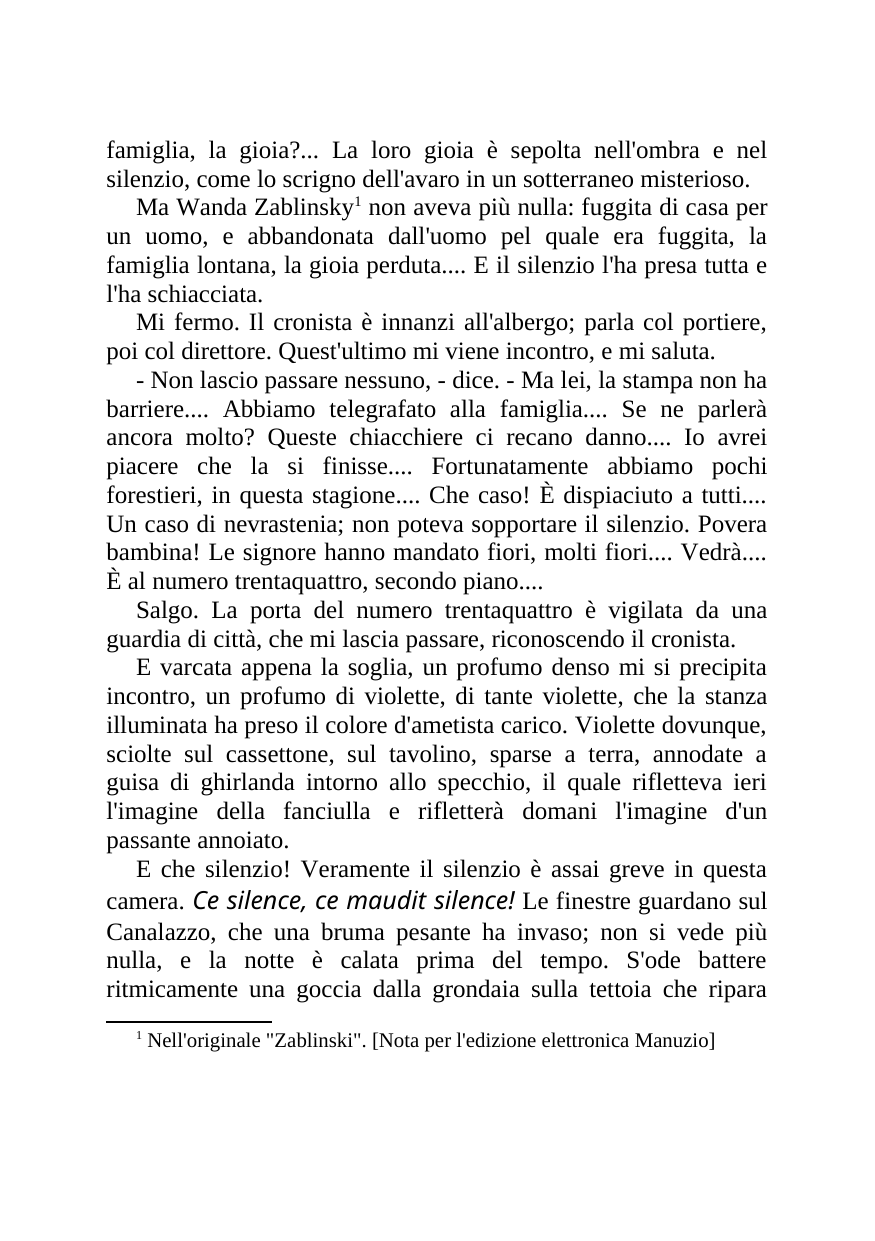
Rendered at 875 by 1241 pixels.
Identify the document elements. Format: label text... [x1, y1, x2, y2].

text famiglia, la gioia?... La loro gioia è sepolta nell'ombra e nel silenzio, come lo scrigno dell'avaro in un sotterraneo misterioso. [106, 135, 768, 192]
text E varcata appena la soglia, un profumo denso mi si precipita incontro, un profumo di violette, di tante violette, che la stanza illuminata ha preso il colore d'ametista carico. Violette dovunque, sciolte sul cassettone, sul tavolino, sparse a terra, annodate a guisa di ghirlanda intorno allo specchio, il quale rifletteva ieri l'imagine della fanciulla e rifletterà domani l'imagine d'un passante annoiato. [106, 652, 768, 854]
text Ma Wanda Zablinsky non aveva più nulla: fuggita di casa per un uomo, e abbandonata dall'uomo pel quale era fuggita, la famiglia lontana, la gioia perduta.... E il silenzio l'ha presa tutta e l'ha schiacciata. [106, 192, 768, 307]
text Salgo. La porta del numero trentaquattro è vigilata da una guardia di città, che mi lascia passare, riconoscendo il cronista. [106, 595, 768, 652]
text Nell'originale "Zablinski". [Nota per l'edizione elettronica Manuzio] [106, 1028, 768, 1052]
text - Non lascio passare nessuno, - dice. - Ma lei, la stampa non ha barriere.... Abbiamo telegrafato alla famiglia.... Se ne parlerà ancora molto? Queste chiacchiere ci recano danno.... Io avrei piacere che la si finisse.... Fortunatamente abbiamo pochi forestieri, in questa stagione.... Che caso! È dispiaciuto a tutti.... Un caso di nevrastenia; non poteva sopportare il silenzio. Povera bambina! Le signore hanno mandato fiori, molti fiori.... Vedrà.... È al numero trentaquattro, secondo piano.... [106, 365, 768, 595]
text Mi fermo. Il cronista è innanzi all'albergo; parla col portiere, poi col direttore. Quest'ultimo mi viene incontro, e mi saluta. [106, 307, 768, 365]
text E che silenzio! Veramente il silenzio è assai greve in questa camera. Ce silence, ce maudit silence! Le finestre guardano sul Canalazzo, che una bruma pesante ha invaso; non si vede più nulla, e la notte è calata prima del tempo. S'ode battere ritmicamente una goccia dalla grondaia sulla tettoia che ripara [106, 854, 768, 1003]
